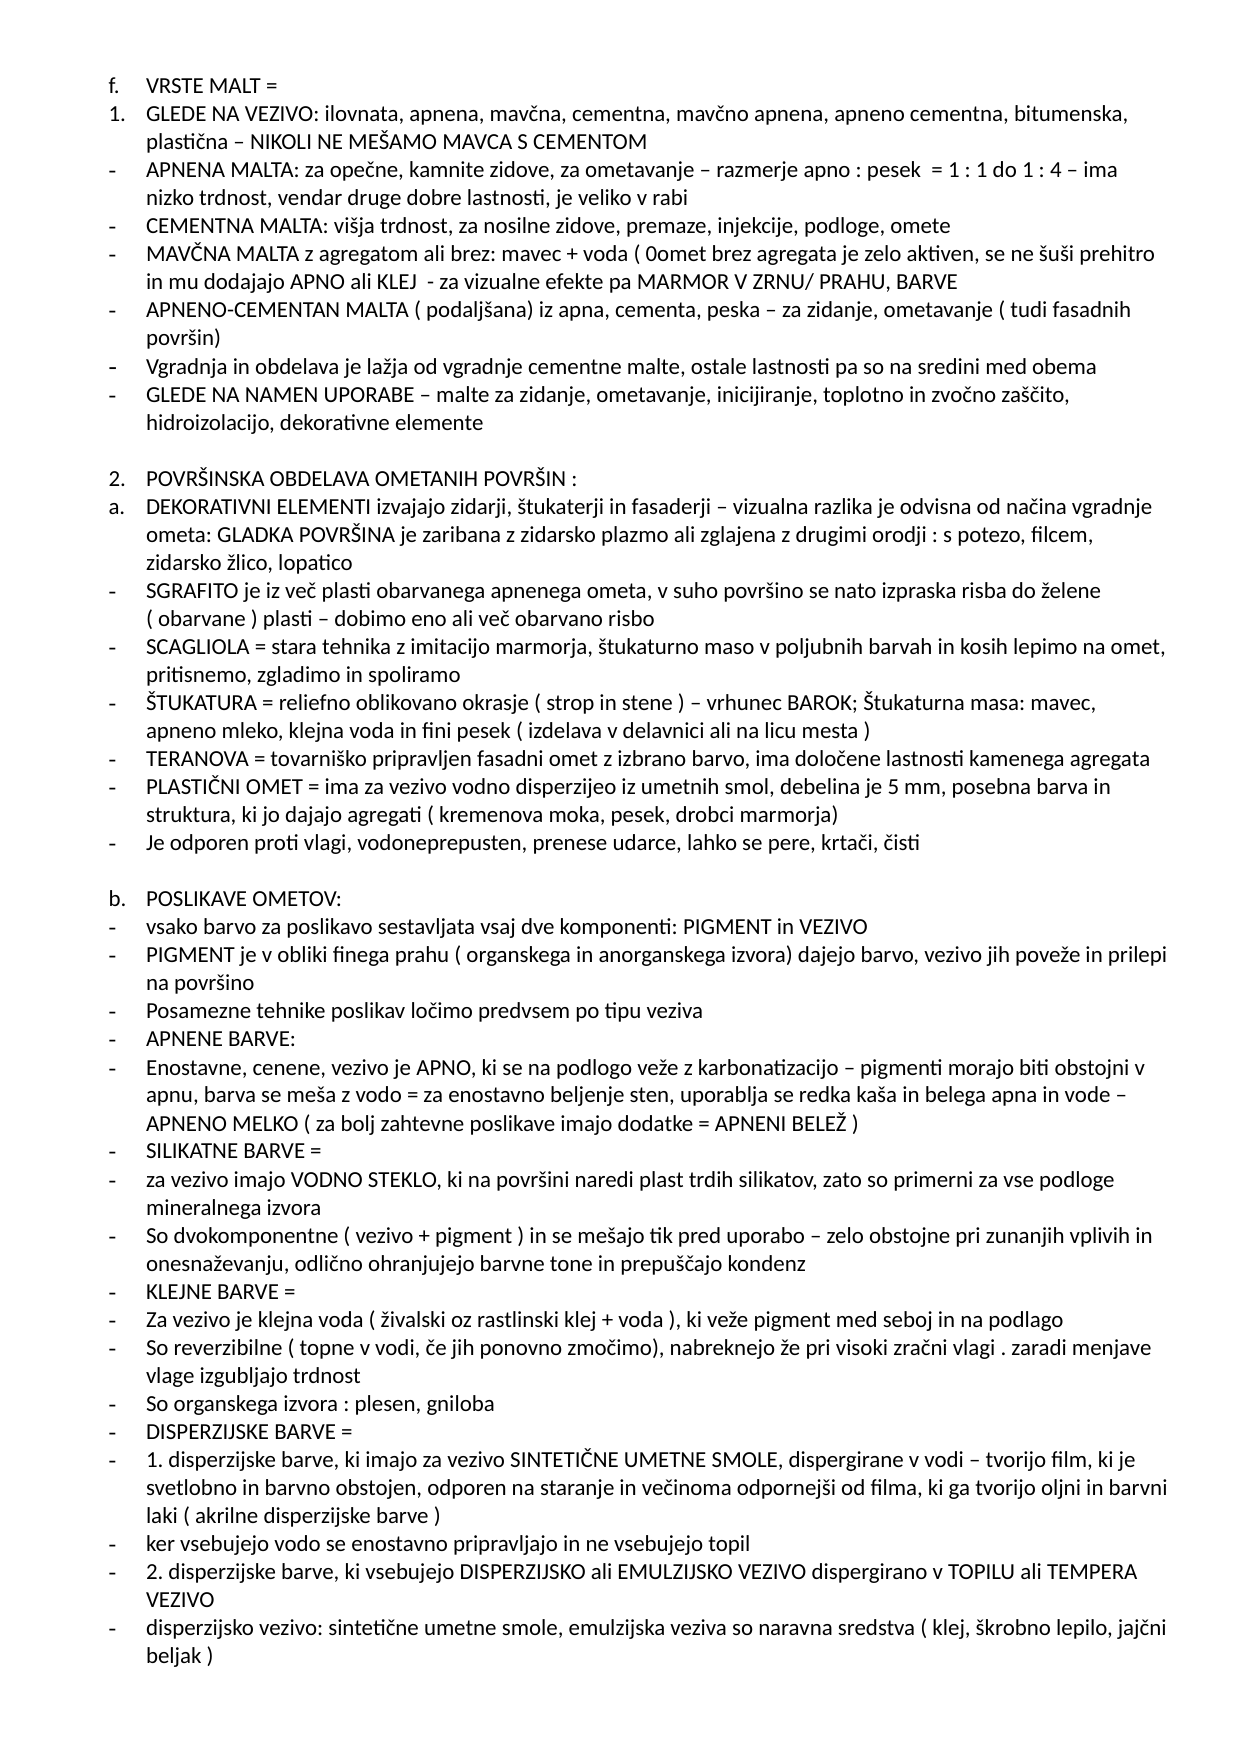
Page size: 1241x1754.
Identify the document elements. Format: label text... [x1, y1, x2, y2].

list KLEJNE BARVE = [108, 1277, 1169, 1305]
list APNENE BARVE: [108, 1024, 1169, 1053]
list CEMENTNA MALTA: višja trdnost, za nosilne zidove, premaze, injekcije, podloge, omete [108, 211, 1169, 239]
list APNENA MALTA: za opečne, kamnite zidove, za ometavanje – razmerje apno : pesek = 1 : 1 do 1 : 4 – ima nizko trdnost, vendar druge dobre lastnosti, je veliko v rabi [108, 155, 1169, 211]
list SILIKATNE BARVE = [108, 1137, 1169, 1165]
list APNENO-CEMENTAN MALTA ( podaljšana) iz apna, cementa, peska – za zidanje, ometavanje ( tudi fasadnih površin) [108, 295, 1169, 351]
list So dvokomponentne ( vezivo + pigment ) in se mešajo tik pred uporabo – zelo obstojne pri zunanjih vplivih in onesnaževanju, odlično ohranjujejo barvne tone in prepuščajo kondenz [108, 1221, 1169, 1277]
list Posamezne tehnike poslikav ločimo predvsem po tipu veziva [108, 997, 1169, 1024]
list vsako barvo za poslikavo sestavljata vsaj dve komponenti: PIGMENT in VEZIVO [108, 912, 1169, 941]
list Za vezivo je klejna voda ( živalski oz rastlinski klej + voda ), ki veže pigment med seboj in na podlago [108, 1305, 1169, 1333]
list So organskega izvora : plesen, gniloba [108, 1389, 1169, 1417]
list ker vsebujejo vodo se enostavno pripravljajo in ne vsebujejo topil [108, 1529, 1169, 1557]
list So reverzibilne ( topne v vodi, če jih ponovno zmočimo), nabreknejo že pri visoki zračni vlagi . zaradi menjave vlage izgubljajo trdnost [108, 1333, 1169, 1389]
list SCAGLIOLA = stara tehnika z imitacijo marmorja, štukaturno maso v poljubnih barvah in kosih lepimo na omet, pritisnemo, zgladimo in spoliramo [108, 632, 1169, 688]
list 1. disperzijske barve, ki imajo za vezivo SINTETIČNE UMETNE SMOLE, dispergirane v vodi – tvorijo film, ki je svetlobno in barvno obstojen, odporen na staranje in večinoma odpornejši od filma, ki ga tvorijo oljni in barvni laki ( akrilne disperzijske barve ) [108, 1445, 1169, 1529]
list PLASTIČNI OMET = ima za vezivo vodno disperzijeo iz umetnih smol, debelina je 5 mm, posebna barva in struktura, ki jo dajajo agregati ( kremenova moka, pesek, drobci marmorja) [108, 772, 1169, 828]
list VRSTE MALT = [108, 71, 1169, 99]
list PIGMENT je v obliki finega prahu ( organskega in anorganskega izvora) dajejo barvo, vezivo jih poveže in prilepi na površino [108, 941, 1169, 997]
list 2. disperzijske barve, ki vsebujejo DISPERZIJSKO ali EMULZIJSKO VEZIVO dispergirano v TOPILU ali TEMPERA VEZIVO [108, 1557, 1169, 1613]
list disperzijsko vezivo: sintetične umetne smole, emulzijska veziva so naravna sredstva ( klej, škrobno lepilo, jajčni beljak ) [108, 1613, 1169, 1669]
list SGRAFITO je iz več plasti obarvanega apnenega ometa, v suho površino se nato izpraska risba do želene ( obarvane ) plasti – dobimo eno ali več obarvano risbo [108, 576, 1169, 632]
list POVRŠINSKA OBDELAVA OMETANIH POVRŠIN : [108, 464, 1169, 492]
list Vgradnja in obdelava je lažja od vgradnje cementne malte, ostale lastnosti pa so na sredini med obema [108, 351, 1169, 380]
list Je odporen proti vlagi, vodoneprepusten, prenese udarce, lahko se pere, krtači, čisti [108, 828, 1169, 856]
list DISPERZIJSKE BARVE = [108, 1417, 1169, 1445]
list ŠTUKATURA = reliefno oblikovano okrasje ( strop in stene ) – vrhunec BAROK; Štukaturna masa: mavec, apneno mleko, klejna voda in fini pesek ( izdelava v delavnici ali na licu mesta ) [108, 688, 1169, 744]
list GLEDE NA VEZIVO: ilovnata, apnena, mavčna, cementna, mavčno apnena, apneno cementna, bitumenska, plastična – NIKOLI NE MEŠAMO MAVCA S CEMENTOM [108, 99, 1169, 155]
list POSLIKAVE OMETOV: [108, 884, 1169, 912]
list DEKORATIVNI ELEMENTI izvajajo zidarji, štukaterji in fasaderji – vizualna razlika je odvisna od načina vgradnje ometa: GLADKA POVRŠINA je zaribana z zidarsko plazmo ali zglajena z drugimi orodji : s potezo, filcem, zidarsko žlico, lopatico [108, 492, 1169, 576]
list GLEDE NA NAMEN UPORABE – malte za zidanje, ometavanje, inicijiranje, toplotno in zvočno zaščito, hidroizolacijo, dekorativne elemente [108, 380, 1169, 436]
list MAVČNA MALTA z agregatom ali brez: mavec + voda ( 0omet brez agregata je zelo aktiven, se ne šuši prehitro in mu dodajajo APNO ali KLEJ - za vizualne efekte pa MARMOR V ZRNU/ PRAHU, BARVE [108, 239, 1169, 295]
list Enostavne, cenene, vezivo je APNO, ki se na podlogo veže z karbonatizacijo – pigmenti morajo biti obstojni v apnu, barva se meša z vodo = za enostavno beljenje sten, uporablja se redka kaša in belega apna in vode – APNENO MELKO ( za bolj zahtevne poslikave imajo dodatke = APNENI BELEŽ ) [108, 1053, 1169, 1137]
list TERANOVA = tovarniško pripravljen fasadni omet z izbrano barvo, ima določene lastnosti kamenega agregata [108, 744, 1169, 772]
list za vezivo imajo VODNO STEKLO, ki na površini naredi plast trdih silikatov, zato so primerni za vse podloge mineralnega izvora [108, 1165, 1169, 1221]
